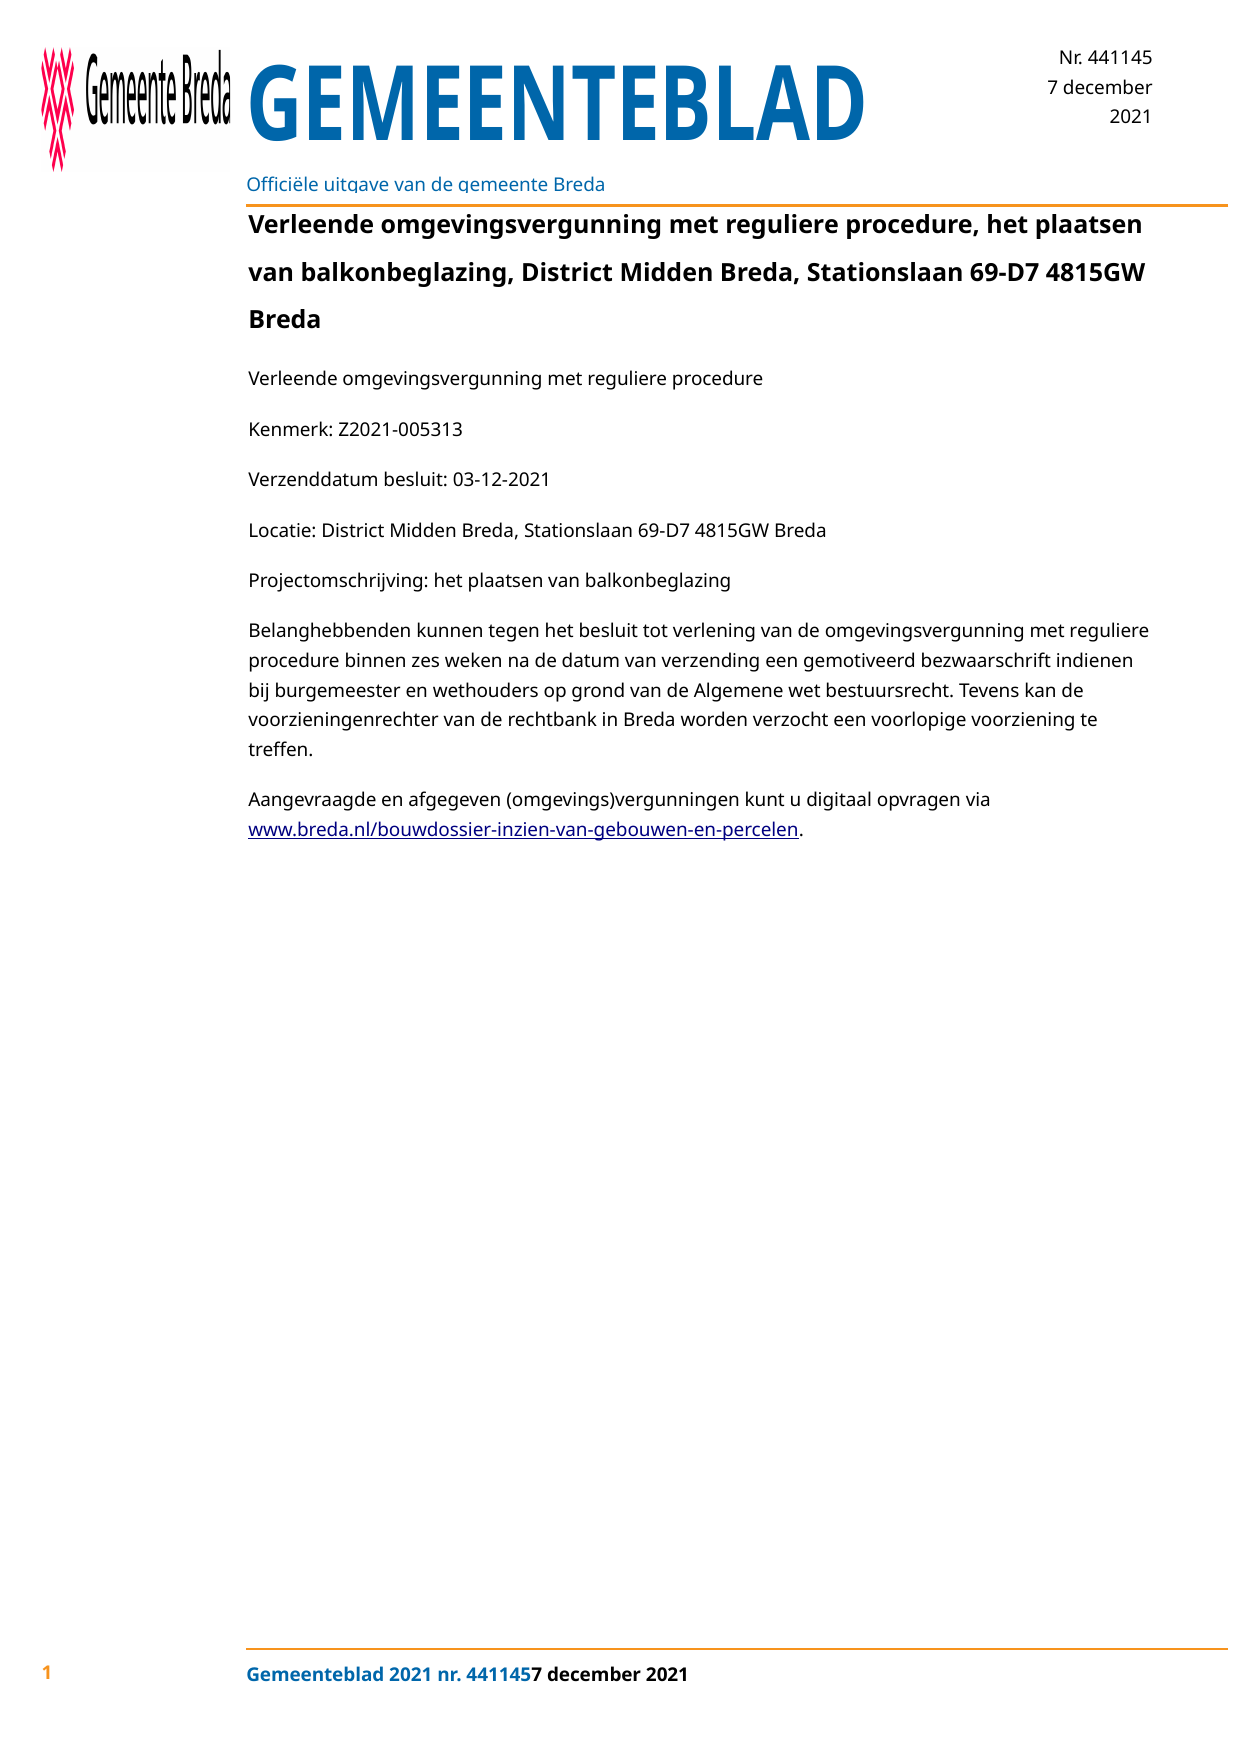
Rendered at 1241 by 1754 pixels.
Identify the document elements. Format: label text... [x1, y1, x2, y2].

text Locatie: District Midden Breda, Stationslaan 69-D7 4815GW Breda [248, 517, 1152, 542]
text Verzenddatum besluit: 03-12-2021 [248, 466, 1152, 492]
text Verleende omgevingsvergunning met reguliere procedure [248, 366, 1152, 391]
text Belanghebbenden kunnen tegen het besluit tot verlening van de omgevingsvergunning met reguliere procedure binnen zes weken na de datum van verzending een gemotiveerd bezwaarschrift indienen bij burgemeester en wethouders op grond van de Algemene wet bestuursrecht. Tevens kan de voorzieningenrechter van de rechtbank in Breda worden verzocht een voorlopige voorziening te treffen. [248, 618, 1152, 762]
text Verleende omgevingsvergunning met reguliere procedure, het plaatsen van balkonbeglazing, District Midden Breda, Stationslaan 69-D7 4815GW Breda [248, 207, 1152, 336]
text Projectomschrijving: het plaatsen van balkonbeglazing [248, 567, 1152, 593]
text Kenmerk: Z2021-005313 [248, 416, 1152, 442]
picture [41, 47, 231, 172]
text Aangevraagde en afgegeven (omgevings)vergunningen kunt u digitaal opvragen via www.breda.nl/bouwdossier-inzien-van-gebouwen-en-percelen. [248, 786, 1152, 842]
